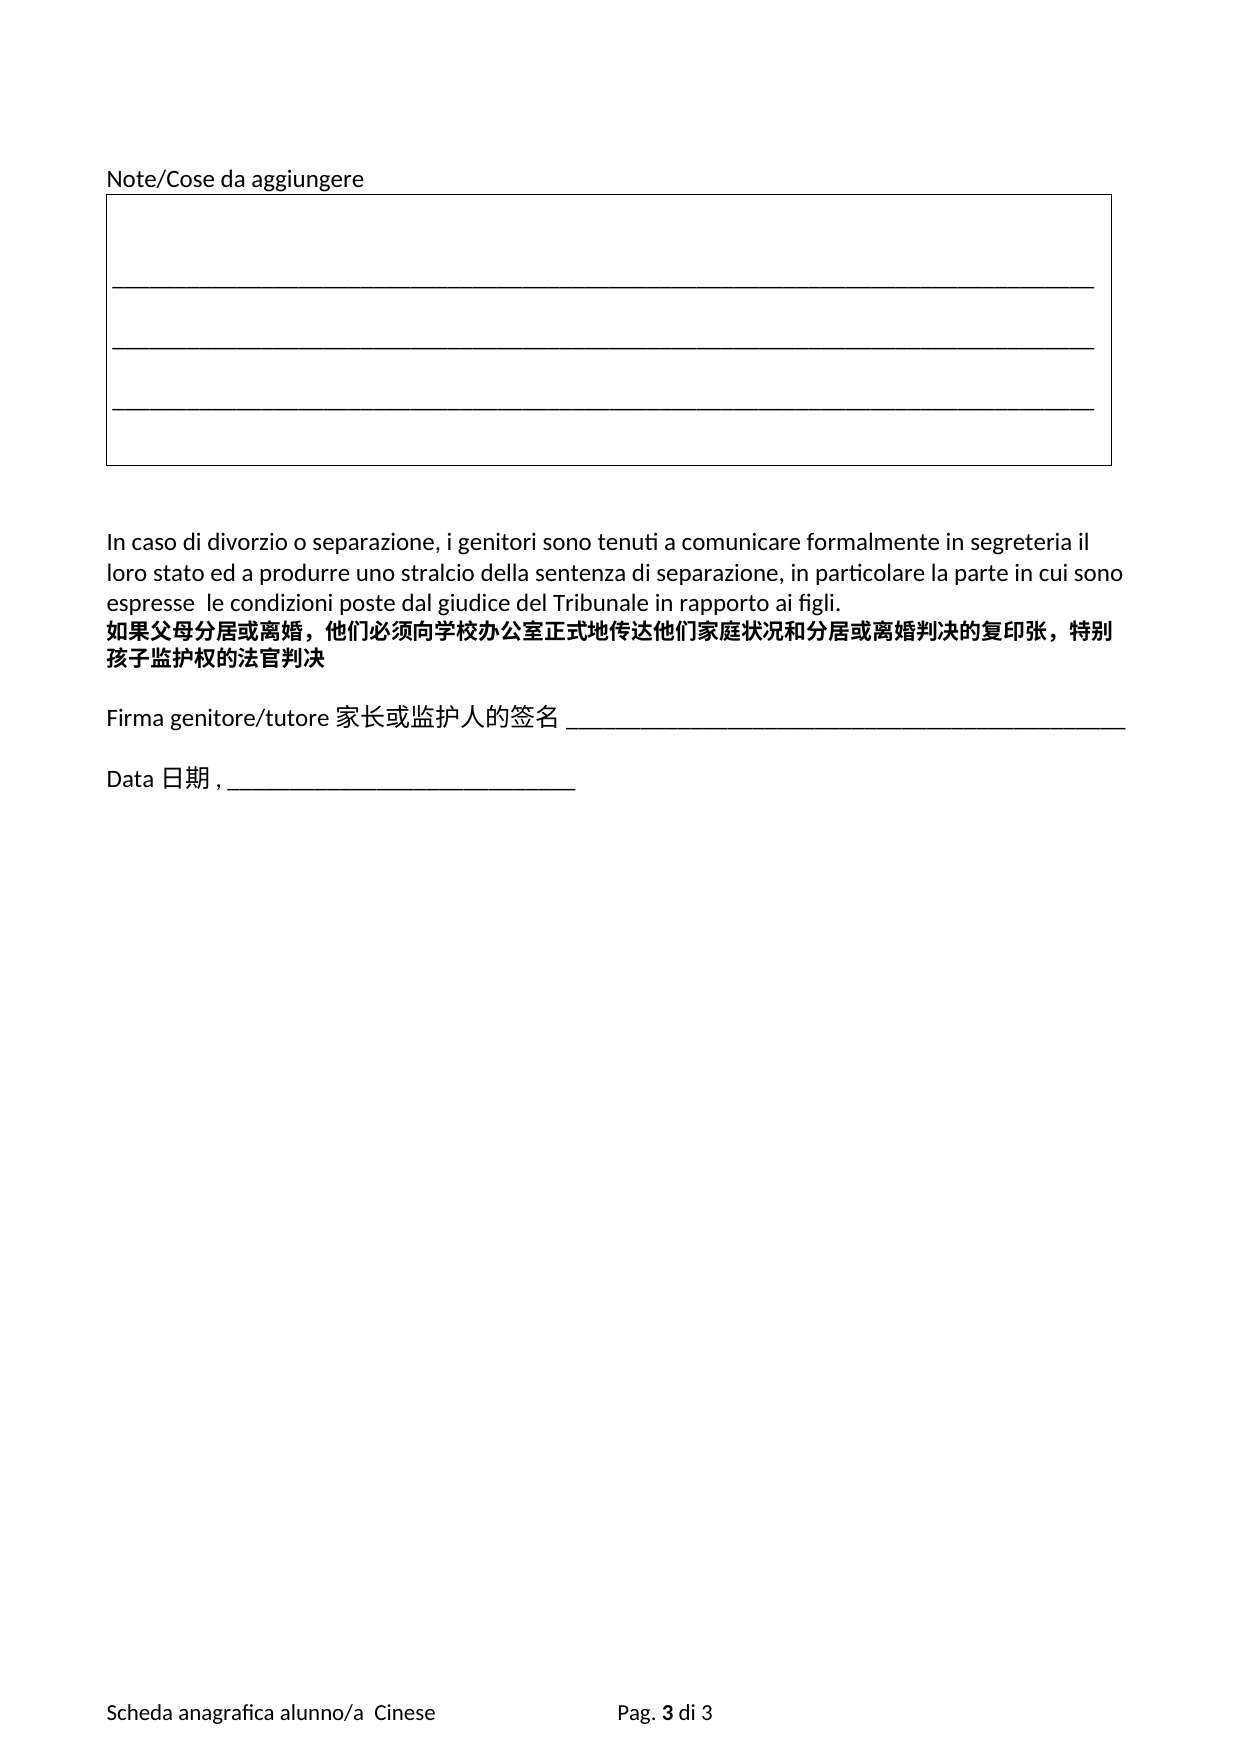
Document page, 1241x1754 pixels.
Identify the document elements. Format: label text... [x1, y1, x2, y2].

text 如果父母分居或离婚，他们必须向学校办公室正式地传达他们家庭状况和分居或离婚判决的复印张，特别孩子监护权的法官判决 [106, 618, 1134, 671]
text Data 日期 , ____________________________ [106, 763, 1134, 793]
table_header _______________________________________________________________________________ ______________________________________________________________________________________________________________________________________________________________ [107, 195, 1111, 465]
text Note/Cose da aggiungere [106, 163, 1134, 194]
text In caso di divorzio o separazione, i genitori sono tenuti a comunicare formalmente in segreteria il loro stato ed a produrre uno stralcio della sentenza di separazione, in particolare la parte in cui sono espresse le condizioni poste dal giudice del Tribunale in rapporto ai figli. [106, 526, 1134, 618]
text Firma genitore/tutore 家长或监护人的签名 _____________________________________________ [106, 702, 1134, 732]
